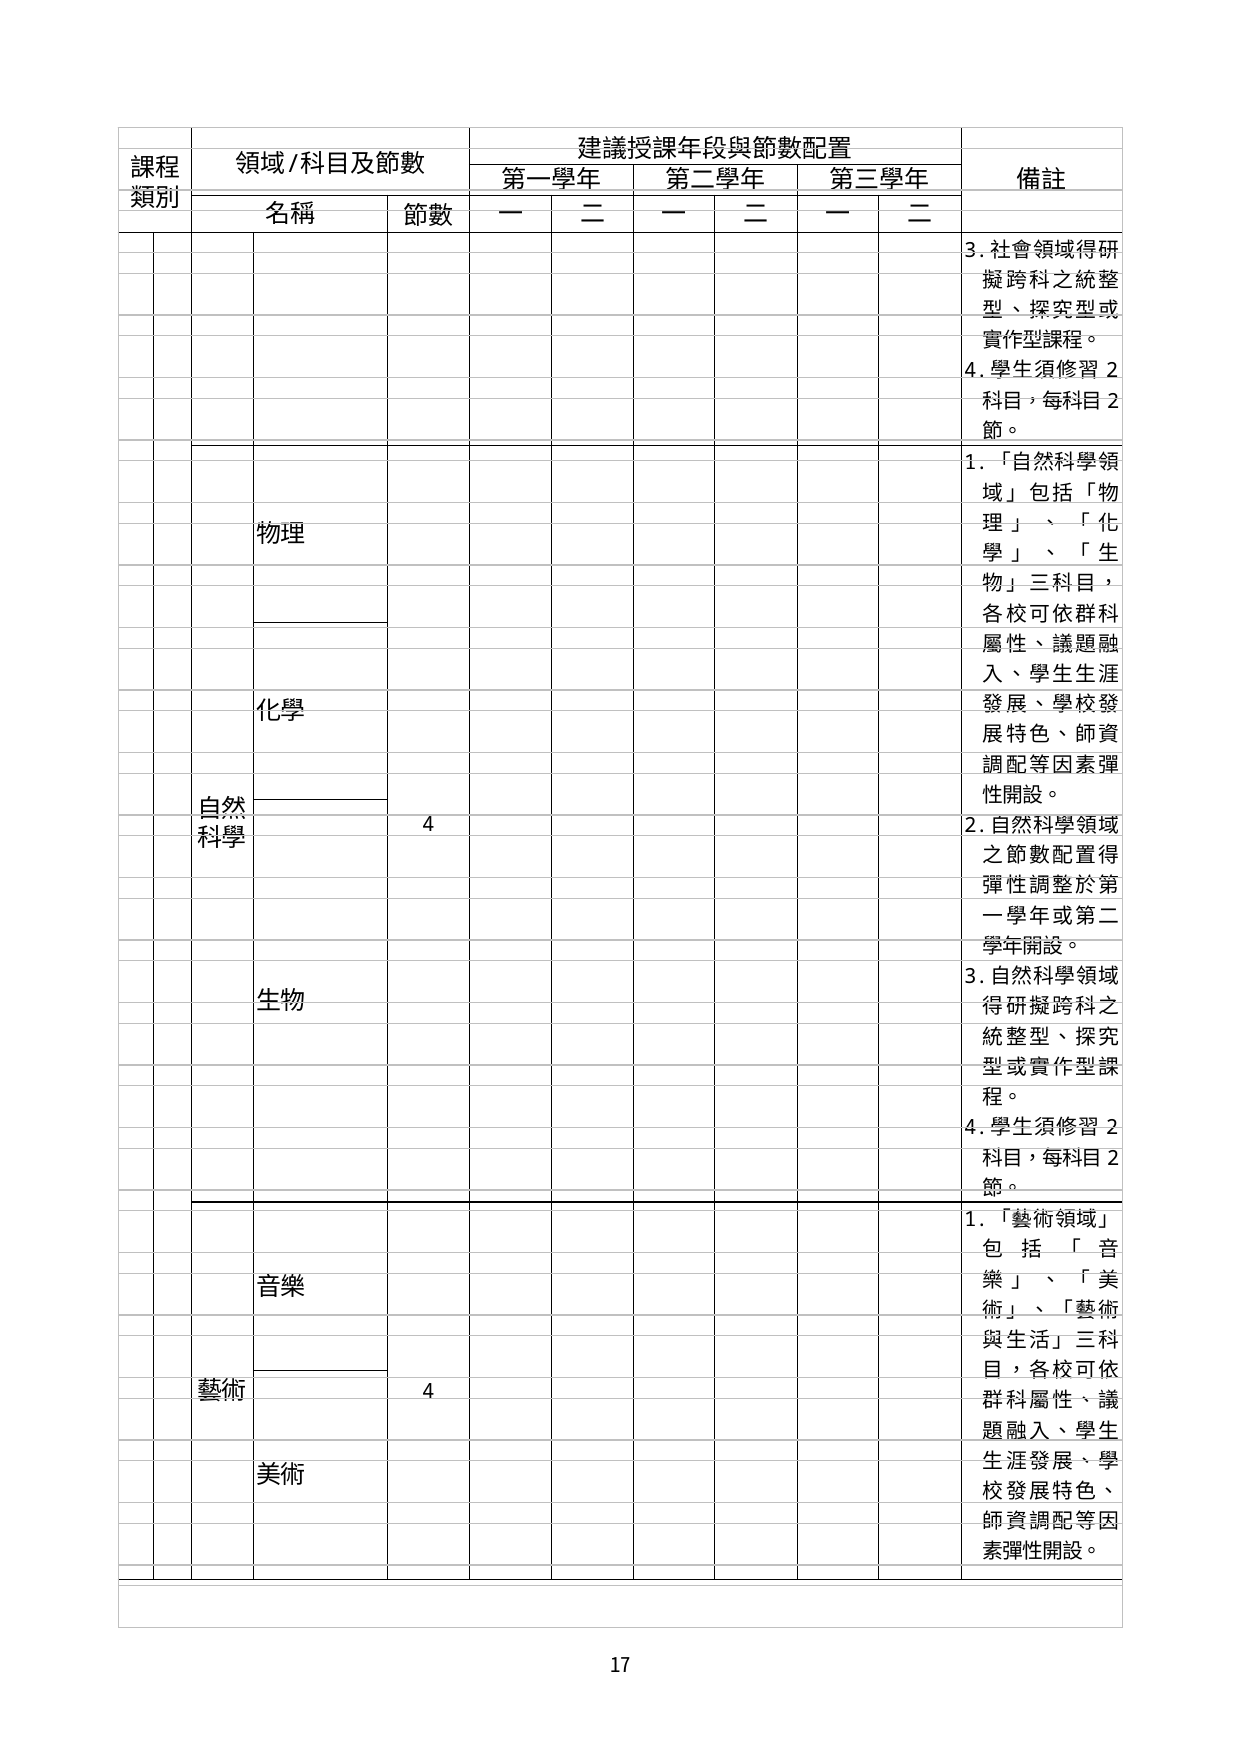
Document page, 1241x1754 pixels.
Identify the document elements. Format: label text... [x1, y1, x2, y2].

table_cell [388, 899, 469, 939]
table_cell 一般科目 [154, 461, 191, 502]
table_cell [715, 899, 797, 939]
table_cell [192, 399, 253, 439]
table_cell [634, 1399, 714, 1439]
table_cell [634, 816, 714, 835]
table_cell 一般科目 [154, 1461, 191, 1502]
table_cell 藝術 [192, 1274, 253, 1314]
table_cell [715, 628, 797, 648]
table_cell 二 [715, 196, 797, 210]
table_cell 一 [634, 211, 714, 232]
table_cell 部定必修課程 [119, 586, 153, 627]
table_cell 1.「藝術領域」包括「音樂」、「美術」、「藝術與生活」三科目，各校可依群科屬性、議題融入、學生生涯發展、學校發展特色、師資調配等因素彈性開設。 2.藝術領域之節數配置得彈性調整於第一學年或第二學年開設。 3.藝術領域得研擬跨領域之統整型、探究型或實作型課程。 4.學生須修習2科目，每科目2節。 [962, 1378, 1122, 1398]
table_cell [798, 1524, 878, 1564]
table_cell [634, 753, 714, 773]
table_cell [388, 649, 469, 689]
table_cell [715, 1086, 797, 1127]
table_cell [388, 566, 469, 585]
table_cell 1.「自然科學領域」包括「物理」、「化學」、「生物」三科目，各校可依群科屬性、議題融入、學生生涯發展、學校發展特色、師資調配等因素彈性開設。 2.自然科學領域之節數配置得彈性調整於第一學年或第二學年開設。 3.自然科學領域得研擬跨科之統整型、探究型或實作型課程。 4.學生須修習2科目，每科目2節。 [962, 566, 1122, 585]
table_cell [254, 233, 387, 252]
table_cell [388, 586, 469, 627]
table_cell 自然 科學 [192, 774, 253, 814]
table_cell 藝術 [192, 1566, 253, 1579]
table_cell [470, 816, 551, 835]
table_cell [715, 816, 797, 835]
table_cell 自然 科學 [192, 1086, 253, 1127]
table_cell [552, 566, 633, 585]
table_cell 1.「藝術領域」包括「音樂」、「美術」、「藝術與生活」三科目，各校可依群科屬性、議題融入、學生生涯發展、學校發展特色、師資調配等因素彈性開設。 2.藝術領域之節數配置得彈性調整於第一學年或第二學年開設。 3.藝術領域得研擬跨領域之統整型、探究型或實作型課程。 4.學生須修習2科目，每科目2節。 [962, 1336, 1122, 1377]
table_cell [634, 1441, 714, 1460]
table_cell 第一學年 [470, 165, 633, 189]
table_cell [634, 628, 714, 648]
table_cell 自然 科學 [192, 503, 253, 523]
table_cell [552, 878, 633, 898]
table_cell [634, 378, 714, 398]
table_cell 1.「自然科學領域」包括「物理」、「化學」、「生物」三科目，各校可依群科屬性、議題融入、學生生涯發展、學校發展特色、師資調配等因素彈性開設。 2.自然科學領域之節數配置得彈性調整於第一學年或第二學年開設。 3.自然科學領域得研擬跨科之統整型、探究型或實作型課程。 4.學生須修習2科目，每科目2節。 [962, 503, 1122, 523]
table_cell 一般科目 [154, 503, 191, 523]
table_cell 自然 科學 [192, 941, 253, 960]
table_cell [470, 1191, 551, 1201]
table_cell 1.「自然科學領域」包括「物理」、「化學」、「生物」三科目，各校可依群科屬性、議題融入、學生生涯發展、學校發展特色、師資調配等因素彈性開設。 2.自然科學領域之節數配置得彈性調整於第一學年或第二學年開設。 3.自然科學領域得研擬跨科之統整型、探究型或實作型課程。 4.學生須修習2科目，每科目2節。 [962, 1086, 1122, 1127]
table_cell [798, 1024, 878, 1064]
table_cell 1.「自然科學領域」包括「物理」、「化學」、「生物」三科目，各校可依群科屬性、議題融入、學生生涯發展、學校發展特色、師資調配等因素彈性開設。 2.自然科學領域之節數配置得彈性調整於第一學年或第二學年開設。 3.自然科學領域得研擬跨科之統整型、探究型或實作型課程。 4.學生須修習2科目，每科目2節。 [962, 691, 1122, 710]
table_cell [388, 628, 469, 648]
table_cell 4 [388, 1211, 469, 1252]
table_cell 部定必修課程 [119, 1191, 153, 1210]
table_cell 1.「藝術領域」包括「音樂」、「美術」、「藝術與生活」三科目，各校可依群科屬性、議題融入、學生生涯發展、學校發展特色、師資調配等因素彈性開設。 2.藝術領域之節數配置得彈性調整於第一學年或第二學年開設。 3.藝術領域得研擬跨領域之統整型、探究型或實作型課程。 4.學生須修習2科目，每科目2節。 [962, 1441, 1122, 1460]
table_cell [552, 1399, 633, 1439]
table_cell 二 [879, 211, 961, 232]
table_cell [254, 1316, 387, 1335]
table_cell [388, 836, 469, 877]
table_cell 部定必修課程 [119, 1128, 153, 1148]
table_cell [552, 1253, 633, 1273]
table_cell [388, 961, 469, 1002]
table_cell 藝術 [192, 1336, 253, 1377]
table_cell [879, 1316, 961, 1335]
table_cell 自然 科學 [192, 816, 253, 835]
table_cell 生物 [254, 899, 387, 939]
table_cell [798, 836, 878, 877]
table_header 備註 [962, 128, 1122, 148]
table_cell [388, 524, 469, 564]
table_cell [879, 628, 961, 648]
table_cell 化學 [254, 628, 387, 648]
table_cell [388, 1003, 469, 1023]
table_cell [715, 753, 797, 773]
table_cell [552, 316, 633, 335]
table_cell [388, 753, 469, 773]
table_cell [192, 336, 253, 377]
table_cell 生物 [254, 1024, 387, 1064]
table_cell 4 [388, 1336, 469, 1377]
table_cell 部定必修課程 [119, 1441, 153, 1460]
table_cell 藝術 [192, 1461, 253, 1502]
table_cell [634, 524, 714, 564]
table_cell [879, 1128, 961, 1148]
table_cell 1.「自然科學領域」包括「物理」、「化學」、「生物」三科目，各校可依群科屬性、議題融入、學生生涯發展、學校發展特色、師資調配等因素彈性開設。 2.自然科學領域之節數配置得彈性調整於第一學年或第二學年開設。 3.自然科學領域得研擬跨科之統整型、探究型或實作型課程。 4.學生須修習2科目，每科目2節。 [962, 753, 1122, 773]
table_cell [634, 774, 714, 814]
table_cell [634, 1316, 714, 1335]
table_cell 藝術 [192, 1378, 232, 1398]
table_cell [879, 336, 961, 377]
table_cell [388, 774, 469, 814]
table_cell [470, 1399, 551, 1439]
table_cell [470, 1211, 551, 1252]
table_cell [634, 1378, 714, 1398]
table_cell 一般科目 [154, 1274, 191, 1314]
table_cell 1.「藝術領域」包括「音樂」、「美術」、「藝術與生活」三科目，各校可依群科屬性、議題融入、學生生涯發展、學校發展特色、師資調配等因素彈性開設。 2.藝術領域之節數配置得彈性調整於第一學年或第二學年開設。 3.藝術領域得研擬跨領域之統整型、探究型或實作型課程。 4.學生須修習2科目，每科目2節。 [962, 1211, 1122, 1252]
table_cell [634, 1524, 714, 1564]
table_cell [634, 649, 714, 689]
table_cell 化學 [254, 649, 387, 689]
table_cell [470, 1024, 551, 1064]
table_cell [552, 1024, 633, 1064]
table_cell [470, 1003, 551, 1023]
table_cell 1.「自然科學領域」包括「物理」、「化學」、「生物」三科目，各校可依群科屬性、議題融入、學生生涯發展、學校發展特色、師資調配等因素彈性開設。 2.自然科學領域之節數配置得彈性調整於第一學年或第二學年開設。 3.自然科學領域得研擬跨科之統整型、探究型或實作型課程。 4.學生須修習2科目，每科目2節。 [962, 774, 1122, 814]
table_cell [470, 524, 551, 564]
table_cell [715, 691, 797, 710]
table_cell 一般科目 [154, 1024, 191, 1064]
table_cell 一般科目 [154, 253, 191, 273]
table_cell 一般科目 [154, 1191, 191, 1210]
table_cell [798, 1253, 878, 1273]
table_header 備註 [962, 191, 1122, 210]
table_cell [715, 774, 797, 814]
table_cell [879, 816, 961, 835]
table_cell 部定必修課程 [119, 524, 153, 564]
table_cell 部定必修課程 [119, 1316, 153, 1335]
table_cell [798, 1191, 878, 1201]
table_cell [798, 316, 878, 335]
table_cell [634, 316, 714, 335]
table_cell 一般科目 [154, 336, 191, 377]
table_cell [634, 1066, 714, 1085]
table_cell [634, 899, 714, 939]
table_cell 化學 [254, 691, 387, 710]
table_cell 藝術 [192, 1503, 253, 1523]
table_cell 1.「藝術領域」包括「音樂」、「美術」、「藝術與生活」三科目，各校可依群科屬性、議題融入、學生生涯發展、學校發展特色、師資調配等因素彈性開設。 2.藝術領域之節數配置得彈性調整於第一學年或第二學年開設。 3.藝術領域得研擬跨領域之統整型、探究型或實作型課程。 4.學生須修習2科目，每科目2節。 [962, 1503, 1122, 1523]
table_cell 自然 科學 [192, 628, 253, 648]
table_cell 1.「自然科學領域」包括「物理」、「化學」、「生物」三科目，各校可依群科屬性、議題融入、學生生涯發展、學校發展特色、師資調配等因素彈性開設。 2.自然科學領域之節數配置得彈性調整於第一學年或第二學年開設。 3.自然科學領域得研擬跨科之統整型、探究型或實作型課程。 4.學生須修習2科目，每科目2節。 [962, 1003, 1122, 1023]
table_cell [470, 878, 551, 898]
table_cell 一般科目 [154, 1128, 191, 1148]
table_cell 1.「自然科學領域」包括「物理」、「化學」、「生物」三科目，各校可依群科屬性、議題融入、學生生涯發展、學校發展特色、師資調配等因素彈性開設。 2.自然科學領域之節數配置得彈性調整於第一學年或第二學年開設。 3.自然科學領域得研擬跨科之統整型、探究型或實作型課程。 4.學生須修習2科目，每科目2節。 [962, 899, 1122, 939]
table_cell [715, 399, 797, 439]
table_cell 1.「自然科學領域」包括「物理」、「化學」、「生物」三科目，各校可依群科屬性、議題融入、學生生涯發展、學校發展特色、師資調配等因素彈性開設。 2.自然科學領域之節數配置得彈性調整於第一學年或第二學年開設。 3.自然科學領域得研擬跨科之統整型、探究型或實作型課程。 4.學生須修習2科目，每科目2節。 [962, 1066, 1122, 1085]
table_cell [634, 233, 714, 252]
table_cell [715, 941, 797, 960]
table_cell 一般科目 [154, 878, 191, 898]
table_cell 部定必修課程 [119, 961, 153, 1002]
table_cell [715, 524, 797, 564]
table_cell 二 [552, 196, 633, 210]
table_cell [388, 274, 469, 314]
table_cell 藝術 [192, 1441, 253, 1460]
table_cell [552, 1461, 633, 1502]
table_cell [715, 378, 797, 398]
table_cell 1.「自然科學領域」包括「物理」、「化學」、「生物」三科目，各校可依群科屬性、議題融入、學生生涯發展、學校發展特色、師資調配等因素彈性開設。 2.自然科學領域之節數配置得彈性調整於第一學年或第二學年開設。 3.自然科學領域得研擬跨科之統整型、探究型或實作型課程。 4.學生須修習2科目，每科目2節。 [962, 836, 1122, 877]
table_cell [798, 691, 878, 710]
table_cell [388, 378, 469, 398]
table_cell 部定必修課程 [119, 1003, 153, 1023]
table_cell 部定必修課程 [119, 1066, 153, 1085]
table_cell [552, 1441, 633, 1460]
table_cell [879, 446, 961, 460]
table_cell [254, 1371, 387, 1377]
table_cell 自然 科學 [192, 524, 253, 564]
table_cell [470, 628, 551, 648]
table_cell 生物 [254, 1191, 387, 1201]
table_cell [388, 1191, 469, 1201]
table_cell [552, 753, 633, 773]
table_cell [552, 1336, 633, 1377]
table_cell 自然 科學 [192, 836, 253, 877]
table_cell [715, 961, 797, 1002]
table_cell [798, 1566, 878, 1579]
table_cell 一般科目 [154, 274, 191, 314]
table_cell [634, 1211, 714, 1252]
table_cell [879, 1086, 961, 1127]
table_cell [715, 1149, 797, 1189]
table_cell [798, 1316, 878, 1335]
table_cell [798, 1274, 878, 1314]
table_cell [715, 336, 797, 377]
table_cell [879, 1274, 961, 1314]
table_cell [715, 1274, 797, 1314]
table_cell 自然 科學 [192, 461, 253, 502]
table_cell 1.「自然科學領域」包括「物理」、「化學」、「生物」三科目，各校可依群科屬性、議題融入、學生生涯發展、學校發展特色、師資調配等因素彈性開設。 2.自然科學領域之節數配置得彈性調整於第一學年或第二學年開設。 3.自然科學領域得研擬跨科之統整型、探究型或實作型課程。 4.學生須修習2科目，每科目2節。 [962, 816, 1122, 835]
table_cell [470, 753, 551, 773]
table_cell [798, 774, 878, 814]
table_cell [715, 253, 797, 273]
table_cell [798, 1086, 878, 1127]
table_cell [254, 253, 387, 273]
table_cell 1.「藝術領域」包括「音樂」、「美術」、「藝術與生活」三科目，各校可依群科屬性、議題融入、學生生涯發展、學校發展特色、師資調配等因素彈性開設。 2.藝術領域之節數配置得彈性調整於第一學年或第二學年開設。 3.藝術領域得研擬跨領域之統整型、探究型或實作型課程。 4.學生須修習2科目，每科目2節。 [962, 1461, 1122, 1502]
table_cell 4 [388, 1253, 469, 1273]
table_cell [879, 1378, 961, 1398]
table_cell [552, 836, 633, 877]
table_cell 1.「自然科學領域」包括「物理」、「化學」、「生物」三科目，各校可依群科屬性、議題融入、學生生涯發展、學校發展特色、師資調配等因素彈性開設。 2.自然科學領域之節數配置得彈性調整於第一學年或第二學年開設。 3.自然科學領域得研擬跨科之統整型、探究型或實作型課程。 4.學生須修習2科目，每科目2節。 [962, 1149, 1122, 1189]
table_cell 一般科目 [154, 566, 191, 585]
table_cell [552, 1149, 633, 1189]
table_cell [388, 253, 469, 273]
table_cell [552, 899, 633, 939]
table_cell [388, 1128, 469, 1148]
table_cell 部定必修課程 [119, 441, 153, 460]
table_cell [192, 378, 253, 398]
table_cell [552, 586, 633, 627]
table_cell 自然 科學 [192, 566, 253, 585]
table_cell 自然 科學 [192, 446, 253, 460]
table_cell 部定必修課程 [119, 1253, 153, 1273]
table_cell 一般科目 [154, 1378, 191, 1398]
table_cell [879, 524, 961, 564]
table_cell [634, 1336, 714, 1377]
table_cell 一 [798, 196, 878, 210]
table_cell [470, 378, 551, 398]
table_cell [552, 1191, 633, 1201]
table_cell [798, 816, 878, 835]
table_cell 1.「社會領域」包括「歷史」、「地理」、「公民與社會」三科目，各校可依群科屬性、議題融入、學生生涯發展、學校發展特色、師資調配等彈性開設。 2.社會領域之節數配置得彈性調整於第一學年或第二學年開設。 3.社會領域得研擬跨科之統整型、探究型或實作型課程。 4.學生須修習2科目，每科目2節。 [962, 233, 1122, 252]
table_cell [715, 1003, 797, 1023]
table_cell [715, 1203, 797, 1210]
table_cell 生物 [254, 961, 387, 1002]
table_cell 一般科目 [154, 1399, 191, 1439]
table_cell [388, 691, 469, 710]
table_cell [388, 711, 469, 752]
table_cell 一般科目 [154, 941, 191, 960]
table_cell [798, 233, 878, 252]
table_cell [879, 691, 961, 710]
table_cell 部定必修課程 [119, 461, 153, 502]
table_cell [715, 1191, 797, 1201]
table_cell [254, 566, 387, 585]
table_cell [552, 1566, 633, 1579]
table_cell [470, 586, 551, 627]
table_cell [879, 1441, 961, 1460]
table_cell [879, 1149, 961, 1189]
table_cell 自然 科學 [192, 1066, 253, 1085]
table_cell [634, 1503, 714, 1523]
table_cell 4 [388, 1441, 469, 1460]
table_cell [798, 274, 878, 314]
table_cell [715, 503, 797, 523]
table_cell [192, 233, 253, 252]
table_cell 4 [425, 1385, 430, 1393]
table_cell 一般科目 [154, 753, 191, 773]
table_cell [879, 961, 961, 1002]
table_header 課程 類別 [119, 149, 191, 189]
table_cell [470, 1066, 551, 1085]
table_cell [254, 1399, 387, 1439]
table_cell 1.「自然科學領域」包括「物理」、「化學」、「生物」三科目，各校可依群科屬性、議題融入、學生生涯發展、學校發展特色、師資調配等因素彈性開設。 2.自然科學領域之節數配置得彈性調整於第一學年或第二學年開設。 3.自然科學領域得研擬跨科之統整型、探究型或實作型課程。 4.學生須修習2科目，每科目2節。 [962, 878, 1122, 898]
table_cell [634, 1149, 714, 1189]
table_cell [254, 316, 387, 335]
table_cell [470, 1274, 551, 1314]
table_cell 一 [798, 211, 878, 232]
table_cell [798, 628, 878, 648]
table_cell [798, 878, 878, 898]
table_cell [470, 503, 551, 523]
table_cell [552, 1211, 633, 1252]
table_cell [879, 233, 961, 252]
table_cell [192, 274, 253, 314]
table_cell 一般科目 [154, 774, 191, 814]
table_cell [634, 1003, 714, 1023]
table_cell [634, 941, 714, 960]
table_cell [634, 446, 714, 460]
table_cell 二 [879, 196, 961, 210]
table_cell 生物 [254, 1003, 387, 1023]
table_header 備註 [962, 211, 1122, 232]
table_cell [879, 941, 961, 960]
table_cell [798, 1503, 878, 1523]
table_cell [798, 1378, 878, 1398]
table_cell 一般科目 [154, 399, 191, 439]
table_cell 1.「自然科學領域」包括「物理」、「化學」、「生物」三科目，各校可依群科屬性、議題融入、學生生涯發展、學校發展特色、師資調配等因素彈性開設。 2.自然科學領域之節數配置得彈性調整於第一學年或第二學年開設。 3.自然科學領域得研擬跨科之統整型、探究型或實作型課程。 4.學生須修習2科目，每科目2節。 [962, 461, 1122, 502]
table_cell [879, 753, 961, 773]
table_cell 生物 [254, 941, 387, 960]
table_cell [715, 446, 797, 460]
table_cell 部定必修課程 [119, 816, 153, 835]
table_cell [798, 1441, 878, 1460]
table_cell [798, 336, 878, 377]
table_cell [470, 774, 551, 814]
table_cell 1.「自然科學領域」包括「物理」、「化學」、「生物」三科目，各校可依群科屬性、議題融入、學生生涯發展、學校發展特色、師資調配等因素彈性開設。 2.自然科學領域之節數配置得彈性調整於第一學年或第二學年開設。 3.自然科學領域得研擬跨科之統整型、探究型或實作型課程。 4.學生須修習2科目，每科目2節。 [962, 1128, 1122, 1148]
table_header 領域/科目及節數 [192, 149, 469, 189]
table_cell [388, 446, 469, 460]
table_cell 自然 科學 [192, 649, 253, 689]
table_cell [470, 1503, 551, 1523]
table_cell 化學 [254, 711, 387, 752]
table_cell [879, 399, 961, 439]
table_cell 化學 [254, 623, 387, 627]
table_cell [634, 711, 714, 752]
table_cell [634, 1253, 714, 1273]
table_cell [715, 711, 797, 752]
table_cell 1.「自然科學領域」包括「物理」、「化學」、「生物」三科目，各校可依群科屬性、議題融入、學生生涯發展、學校發展特色、師資調配等因素彈性開設。 2.自然科學領域之節數配置得彈性調整於第一學年或第二學年開設。 3.自然科學領域得研擬跨科之統整型、探究型或實作型課程。 4.學生須修習2科目，每科目2節。 [962, 711, 1122, 752]
table_cell 部定必修課程 [119, 1149, 153, 1189]
table_cell [552, 1524, 633, 1564]
table_cell [715, 461, 797, 502]
table_cell [715, 836, 797, 877]
table_cell [879, 774, 961, 814]
table_cell 一般科目 [154, 1503, 191, 1523]
table_cell [388, 399, 469, 439]
table_cell [470, 1203, 551, 1210]
table_cell [798, 1211, 878, 1252]
table_cell 部定必修課程 [119, 1461, 153, 1502]
table_cell [388, 1024, 469, 1064]
table_cell [634, 961, 714, 1002]
table_cell 音樂 [254, 1274, 387, 1314]
table_cell [552, 774, 633, 814]
table_cell 一般科目 [154, 1066, 191, 1085]
table_cell 藝術 [192, 1203, 253, 1210]
table_cell 部定必修課程 [119, 1024, 153, 1064]
table_cell 部定必修課程 [119, 1503, 153, 1523]
table_cell [254, 1211, 387, 1252]
table_cell 第二學年 [634, 165, 797, 189]
table_cell [798, 1336, 878, 1377]
table_cell [798, 566, 878, 585]
table_cell [879, 1003, 961, 1023]
table_cell 節數 [388, 211, 469, 232]
table_cell 4 [388, 1399, 469, 1439]
table_cell 生物 [254, 1128, 387, 1148]
table_cell [715, 566, 797, 585]
table_cell 部定必修課程 [119, 316, 153, 335]
table_cell 部定必修課程 [119, 1274, 153, 1314]
table_cell [798, 1149, 878, 1189]
table_cell 1.「自然科學領域」包括「物理」、「化學」、「生物」三科目，各校可依群科屬性、議題融入、學生生涯發展、學校發展特色、師資調配等因素彈性開設。 2.自然科學領域之節數配置得彈性調整於第一學年或第二學年開設。 3.自然科學領域得研擬跨科之統整型、探究型或實作型課程。 4.學生須修習2科目，每科目2節。 [962, 524, 1122, 564]
table_cell [470, 711, 551, 752]
table_cell [634, 253, 714, 273]
table_cell [715, 1128, 797, 1148]
table_cell 節數 [388, 196, 469, 210]
table_cell [715, 1336, 797, 1377]
table_cell 部定必修課程 [119, 503, 153, 523]
table_cell [798, 711, 878, 752]
table_cell 1.「社會領域」包括「歷史」、「地理」、「公民與社會」三科目，各校可依群科屬性、議題融入、學生生涯發展、學校發展特色、師資調配等彈性開設。 2.社會領域之節數配置得彈性調整於第一學年或第二學年開設。 3.社會領域得研擬跨科之統整型、探究型或實作型課程。 4.學生須修習2科目，每科目2節。 [962, 253, 1122, 273]
table_cell 部定必修課程 [119, 336, 153, 377]
table_cell [254, 1441, 387, 1460]
table_cell 生物 [254, 1149, 387, 1189]
table_cell 部定必修課程 [119, 691, 153, 710]
table_cell 一般科目 [154, 524, 191, 564]
table_cell [798, 586, 878, 627]
table_cell [254, 461, 387, 502]
table_cell [388, 1149, 469, 1189]
table_cell 4 [388, 1378, 469, 1398]
table_cell [715, 316, 797, 335]
table_cell 一般科目 [154, 1524, 191, 1564]
table_cell 部定必修課程 [119, 941, 153, 960]
table_cell [470, 316, 551, 335]
table_cell [552, 1316, 633, 1335]
table_cell [470, 1524, 551, 1564]
table_cell 1.「藝術領域」包括「音樂」、「美術」、「藝術與生活」三科目，各校可依群科屬性、議題融入、學生生涯發展、學校發展特色、師資調配等因素彈性開設。 2.藝術領域之節數配置得彈性調整於第一學年或第二學年開設。 3.藝術領域得研擬跨領域之統整型、探究型或實作型課程。 4.學生須修習2科目，每科目2節。 [962, 1399, 1122, 1439]
table_cell 一般科目 [154, 441, 191, 460]
table_cell 名稱 [192, 196, 387, 210]
table_cell [879, 503, 961, 523]
table_cell [470, 1441, 551, 1460]
table_cell [634, 1128, 714, 1148]
table_cell [798, 941, 878, 960]
table_cell 1.「藝術領域」包括「音樂」、「美術」、「藝術與生活」三科目，各校可依群科屬性、議題融入、學生生涯發展、學校發展特色、師資調配等因素彈性開設。 2.藝術領域之節數配置得彈性調整於第一學年或第二學年開設。 3.藝術領域得研擬跨領域之統整型、探究型或實作型課程。 4.學生須修習2科目，每科目2節。 [962, 1524, 1122, 1564]
table_cell 一般科目 [154, 816, 191, 835]
table_cell [254, 1503, 387, 1523]
table_cell 1.「社會領域」包括「歷史」、「地理」、「公民與社會」三科目，各校可依群科屬性、議題融入、學生生涯發展、學校發展特色、師資調配等彈性開設。 2.社會領域之節數配置得彈性調整於第一學年或第二學年開設。 3.社會領域得研擬跨科之統整型、探究型或實作型課程。 4.學生須修習2科目，每科目2節。 [962, 378, 1122, 398]
table_cell 部定必修課程 [119, 899, 153, 939]
table_cell [879, 1066, 961, 1085]
table_cell [798, 961, 878, 1002]
table_cell 部定必修課程 [119, 753, 153, 773]
table_cell [879, 836, 961, 877]
table_cell [552, 1003, 633, 1023]
table_cell 自然 科學 [192, 586, 253, 627]
table_header 建議授課年段與節數配置 [470, 128, 961, 148]
table_cell 部定必修課程 [119, 378, 153, 398]
table_cell [879, 1524, 961, 1564]
table_cell [470, 836, 551, 877]
table_cell [470, 1566, 551, 1579]
table_cell [254, 586, 387, 622]
table_cell 生物 [254, 1066, 387, 1085]
table_cell 4 [388, 1316, 469, 1335]
table_cell [470, 274, 551, 314]
table_cell [254, 1566, 387, 1579]
table_cell [254, 336, 387, 377]
table_cell [634, 1274, 714, 1314]
table_cell [470, 1316, 551, 1335]
table_cell 藝術 [192, 1211, 253, 1252]
table_cell [254, 274, 387, 314]
table_cell 1.「藝術領域」包括「音樂」、「美術」、「藝術與生活」三科目，各校可依群科屬性、議題融入、學生生涯發展、學校發展特色、師資調配等因素彈性開設。 2.藝術領域之節數配置得彈性調整於第一學年或第二學年開設。 3.藝術領域得研擬跨領域之統整型、探究型或實作型課程。 4.學生須修習2科目，每科目2節。 [962, 1274, 1122, 1314]
table_cell [470, 446, 551, 460]
table_cell 生物 [254, 1086, 387, 1127]
table_cell [798, 446, 878, 460]
table_cell 一般科目 [154, 1086, 191, 1127]
table_cell [552, 524, 633, 564]
table_cell 一般科目 [154, 1441, 191, 1460]
table_cell [879, 899, 961, 939]
table_cell [879, 1566, 961, 1579]
table_cell 1.「自然科學領域」包括「物理」、「化學」、「生物」三科目，各校可依群科屬性、議題融入、學生生涯發展、學校發展特色、師資調配等因素彈性開設。 2.自然科學領域之節數配置得彈性調整於第一學年或第二學年開設。 3.自然科學領域得研擬跨科之統整型、探究型或實作型課程。 4.學生須修習2科目，每科目2節。 [962, 941, 1122, 960]
table_cell [879, 711, 961, 752]
table_cell 二 [552, 211, 633, 232]
table_cell [715, 649, 797, 689]
table_cell 4 [388, 1524, 469, 1564]
table_cell [552, 503, 633, 523]
table_cell [879, 253, 961, 273]
table_cell 美術 [254, 1461, 387, 1502]
table_header 課程 類別 [119, 191, 191, 210]
table_cell [715, 1211, 797, 1252]
table_cell 4 [388, 1461, 469, 1502]
table_cell 部定必修課程 [119, 399, 153, 439]
table_cell 部定必修課程 [119, 274, 153, 314]
table_cell 自然 科學 [192, 899, 253, 939]
table_cell [552, 253, 633, 273]
table_cell [634, 1566, 714, 1579]
table_cell [552, 1086, 633, 1127]
table_cell [715, 1566, 797, 1579]
table_cell [552, 274, 633, 314]
table_cell [254, 1203, 387, 1210]
table_cell 藝術 [192, 1316, 253, 1335]
table_cell 部定必修課程 [119, 878, 153, 898]
table_cell [254, 446, 387, 460]
table_cell 部定必修課程 [119, 649, 153, 689]
table_cell [715, 586, 797, 627]
table_cell 自然 科學 [192, 753, 253, 773]
table_cell [879, 316, 961, 335]
table_cell [715, 233, 797, 252]
table_cell 自然 科學 [192, 1149, 253, 1189]
table_cell 一般科目 [154, 691, 191, 710]
table_cell [254, 1524, 387, 1564]
table_cell [470, 941, 551, 960]
table_cell 1.「自然科學領域」包括「物理」、「化學」、「生物」三科目，各校可依群科屬性、議題融入、學生生涯發展、學校發展特色、師資調配等因素彈性開設。 2.自然科學領域之節數配置得彈性調整於第一學年或第二學年開設。 3.自然科學領域得研擬跨科之統整型、探究型或實作型課程。 4.學生須修習2科目，每科目2節。 [962, 1024, 1122, 1064]
table_cell 部定必修課程 [119, 711, 153, 752]
table_cell 自然 科學 [192, 961, 253, 1002]
table_cell 一般科目 [154, 649, 191, 689]
table_cell [388, 233, 469, 252]
table_cell 4 [388, 1503, 469, 1523]
table_cell 藝術 [192, 1253, 253, 1273]
table_cell 部定必修課程 [119, 253, 153, 273]
table_cell [552, 628, 633, 648]
table_cell [552, 711, 633, 752]
table_cell [388, 461, 469, 502]
table_cell [552, 446, 633, 460]
table_cell 部定必修課程 [119, 1336, 153, 1377]
table_cell [470, 1378, 551, 1398]
table_cell [470, 1086, 551, 1127]
table_header 課程 類別 [119, 211, 191, 232]
table_cell 生物 [254, 800, 387, 814]
table_cell 部定必修課程 [119, 1086, 153, 1127]
table_cell 自然 科學 [192, 878, 253, 898]
table_cell [715, 1461, 797, 1502]
table_cell [552, 941, 633, 960]
table_cell 一 [634, 196, 714, 210]
table_cell [254, 1378, 387, 1398]
table_cell [798, 461, 878, 502]
table_cell [879, 1203, 961, 1210]
table_cell [879, 1024, 961, 1064]
table_cell 生物 [254, 878, 387, 898]
table_cell 一般科目 [154, 316, 191, 335]
table_cell [715, 1503, 797, 1523]
table_cell 一般科目 [154, 899, 191, 939]
table_cell [470, 649, 551, 689]
table_cell [634, 336, 714, 377]
table_cell [634, 399, 714, 439]
table_cell [388, 316, 469, 335]
table_cell 部定必修課程 [119, 1524, 153, 1564]
table_cell 部定必修課程 [119, 628, 153, 648]
table_cell [388, 941, 469, 960]
table_cell [634, 1086, 714, 1127]
table_cell 一般科目 [154, 1149, 191, 1189]
table_cell [470, 961, 551, 1002]
table_cell [552, 461, 633, 502]
table_cell 1.「自然科學領域」包括「物理」、「化學」、「生物」三科目，各校可依群科屬性、議題融入、學生生涯發展、學校發展特色、師資調配等因素彈性開設。 2.自然科學領域之節數配置得彈性調整於第一學年或第二學年開設。 3.自然科學領域得研擬跨科之統整型、探究型或實作型課程。 4.學生須修習2科目，每科目2節。 [962, 649, 1122, 689]
table_cell [634, 1461, 714, 1502]
table_cell [798, 1066, 878, 1085]
table_cell [879, 378, 961, 398]
table_cell [634, 586, 714, 627]
table_cell [470, 899, 551, 939]
table_cell 部定必修課程 [119, 774, 153, 814]
table_cell 一般科目 [154, 836, 191, 877]
table_cell 自然 科學 [192, 1003, 253, 1023]
table_cell [879, 1399, 961, 1439]
table_cell 4 [388, 1203, 469, 1210]
table_cell 4 [388, 1274, 469, 1314]
table_cell [388, 1086, 469, 1127]
table_cell 藝術 [234, 1378, 253, 1398]
table_header 建議授課年段與節數配置 [470, 149, 961, 164]
table_cell 1.「自然科學領域」包括「物理」、「化學」、「生物」三科目，各校可依群科屬性、議題融入、學生生涯發展、學校發展特色、師資調配等因素彈性開設。 2.自然科學領域之節數配置得彈性調整於第一學年或第二學年開設。 3.自然科學領域得研擬跨科之統整型、探究型或實作型課程。 4.學生須修習2科目，每科目2節。 [962, 586, 1122, 627]
table_cell 部定必修課程 [119, 1378, 153, 1398]
table_cell [470, 1149, 551, 1189]
table_cell [715, 274, 797, 314]
table_cell 一般科目 [154, 233, 191, 252]
table_cell [798, 1399, 878, 1439]
table_cell [552, 336, 633, 377]
table_cell [254, 503, 387, 523]
table_cell [254, 399, 387, 439]
table_cell 名稱 [275, 215, 285, 221]
table_cell [798, 1128, 878, 1148]
table_cell 生物 [254, 816, 387, 835]
table_cell [634, 461, 714, 502]
table_cell 自然 科學 [192, 1024, 253, 1064]
table_cell [634, 836, 714, 877]
table_cell 一般科目 [154, 1003, 191, 1023]
table_cell [798, 1203, 878, 1210]
table_cell [798, 503, 878, 523]
table_cell [552, 378, 633, 398]
table_cell [634, 503, 714, 523]
table_cell 物理 [254, 524, 387, 564]
table_cell [798, 753, 878, 773]
table_cell 化學 [254, 753, 387, 773]
table_cell 1.「社會領域」包括「歷史」、「地理」、「公民與社會」三科目，各校可依群科屬性、議題融入、學生生涯發展、學校發展特色、師資調配等彈性開設。 2.社會領域之節數配置得彈性調整於第一學年或第二學年開設。 3.社會領域得研擬跨科之統整型、探究型或實作型課程。 4.學生須修習2科目，每科目2節。 [962, 336, 1122, 377]
table_cell 一般科目 [154, 1316, 191, 1335]
table_cell [470, 1461, 551, 1502]
table_cell [879, 586, 961, 627]
table_cell [470, 399, 551, 439]
table_cell [715, 1066, 797, 1085]
table_cell 4 [388, 1566, 469, 1579]
table_cell 自然 科學 [192, 711, 253, 752]
table_cell 節數 [438, 213, 446, 224]
table_cell [715, 1399, 797, 1439]
table_cell 一般科目 [154, 378, 191, 398]
table_cell [798, 399, 878, 439]
table_cell 一 [470, 196, 551, 210]
table_cell [192, 253, 253, 273]
table_cell 1.「社會領域」包括「歷史」、「地理」、「公民與社會」三科目，各校可依群科屬性、議題融入、學生生涯發展、學校發展特色、師資調配等彈性開設。 2.社會領域之節數配置得彈性調整於第一學年或第二學年開設。 3.社會領域得研擬跨科之統整型、探究型或實作型課程。 4.學生須修習2科目，每科目2節。 [962, 399, 1122, 439]
table_cell 藝術 [201, 1378, 213, 1393]
table_cell [715, 878, 797, 898]
table_cell 1.「藝術領域」包括「音樂」、「美術」、「藝術與生活」三科目，各校可依群科屬性、議題融入、學生生涯發展、學校發展特色、師資調配等因素彈性開設。 2.藝術領域之節數配置得彈性調整於第一學年或第二學年開設。 3.藝術領域得研擬跨領域之統整型、探究型或實作型課程。 4.學生須修習2科目，每科目2節。 [962, 1316, 1122, 1335]
table_cell [254, 378, 387, 398]
table_cell [552, 233, 633, 252]
table_cell [715, 1378, 797, 1398]
table_cell [552, 691, 633, 710]
table_cell [879, 461, 961, 502]
table_cell [798, 1461, 878, 1502]
table_cell [715, 1316, 797, 1335]
table_cell 生物 [254, 836, 387, 877]
table_cell 部定必修課程 [119, 1566, 153, 1579]
table_cell 1.「自然科學領域」包括「物理」、「化學」、「生物」三科目，各校可依群科屬性、議題融入、學生生涯發展、學校發展特色、師資調配等因素彈性開設。 2.自然科學領域之節數配置得彈性調整於第一學年或第二學年開設。 3.自然科學領域得研擬跨科之統整型、探究型或實作型課程。 4.學生須修習2科目，每科目2節。 [962, 961, 1122, 1002]
table_header 領域/科目及節數 [192, 128, 469, 148]
table_cell 部定必修課程 [119, 566, 153, 585]
table_cell 一般科目 [154, 1566, 191, 1579]
table_cell [470, 691, 551, 710]
table_cell 1.「社會領域」包括「歷史」、「地理」、「公民與社會」三科目，各校可依群科屬性、議題融入、學生生涯發展、學校發展特色、師資調配等彈性開設。 2.社會領域之節數配置得彈性調整於第一學年或第二學年開設。 3.社會領域得研擬跨科之統整型、探究型或實作型課程。 4.學生須修習2科目，每科目2節。 [962, 274, 1122, 314]
table_cell [552, 1503, 633, 1523]
table_cell [879, 878, 961, 898]
table_cell [879, 1336, 961, 1377]
table_cell 部定必修課程 [119, 1399, 153, 1439]
table_cell [634, 1203, 714, 1210]
table_cell [798, 899, 878, 939]
table_cell 一般科目 [154, 1336, 191, 1377]
table_cell [634, 274, 714, 314]
table_cell [552, 649, 633, 689]
table_cell [634, 691, 714, 710]
table_cell [552, 1378, 633, 1398]
table_cell [798, 649, 878, 689]
table_cell [715, 1441, 797, 1460]
table_cell 名稱 [192, 211, 387, 232]
table_cell [552, 1128, 633, 1148]
table_header 備註 [962, 149, 1122, 189]
table_cell [470, 1336, 551, 1377]
table_cell 部定必修課程 [119, 836, 153, 877]
table_cell [715, 1524, 797, 1564]
table_cell [634, 1024, 714, 1064]
table_cell 一般科目 [154, 1211, 191, 1252]
table_cell [879, 649, 961, 689]
table_cell [552, 1066, 633, 1085]
table_cell [254, 1253, 387, 1273]
table_cell [715, 1253, 797, 1273]
table_cell 自然 科學 [192, 1128, 253, 1148]
table_cell 一般科目 [154, 961, 191, 1002]
table_cell [192, 316, 253, 335]
table_cell [879, 274, 961, 314]
table_cell [388, 1066, 469, 1085]
table_cell 一般科目 [154, 711, 191, 752]
table_cell [470, 566, 551, 585]
table_cell [470, 253, 551, 273]
table_cell [879, 1191, 961, 1201]
table_cell [798, 1003, 878, 1023]
table_cell 一般科目 [154, 628, 191, 648]
table_cell [798, 253, 878, 273]
table_cell [388, 336, 469, 377]
table_cell [470, 461, 551, 502]
table_cell 部定必修課程 [119, 1211, 153, 1252]
table_cell 藝術 [192, 1524, 253, 1564]
table_cell 自然 科學 [192, 1191, 253, 1201]
table_cell [254, 1336, 387, 1370]
table_cell [879, 1211, 961, 1252]
table_cell 部定必修課程 [119, 233, 153, 252]
table_cell [798, 524, 878, 564]
table_cell 4 [388, 816, 469, 835]
table_cell [470, 1253, 551, 1273]
table_cell [879, 1253, 961, 1273]
table_cell 二 [715, 211, 797, 232]
table_cell [879, 1503, 961, 1523]
table_cell 一般科目 [154, 586, 191, 627]
table_cell [634, 878, 714, 898]
table_cell 1.「自然科學領域」包括「物理」、「化學」、「生物」三科目，各校可依群科屬性、議題融入、學生生涯發展、學校發展特色、師資調配等因素彈性開設。 2.自然科學領域之節數配置得彈性調整於第一學年或第二學年開設。 3.自然科學領域得研擬跨科之統整型、探究型或實作型課程。 4.學生須修習2科目，每科目2節。 [962, 628, 1122, 648]
table_cell [388, 878, 469, 898]
table_cell [634, 566, 714, 585]
table_cell [470, 233, 551, 252]
table_cell [552, 1274, 633, 1314]
table_cell [470, 1128, 551, 1148]
table_cell 名稱 [273, 205, 281, 210]
table_cell 藝術 [192, 1399, 253, 1439]
table_cell [715, 1024, 797, 1064]
table_cell [552, 1203, 633, 1210]
table_cell 第三學年 [798, 165, 961, 189]
table_cell [798, 378, 878, 398]
table_cell 一般科目 [154, 1253, 191, 1273]
table_cell [552, 399, 633, 439]
table_cell 1.「社會領域」包括「歷史」、「地理」、「公民與社會」三科目，各校可依群科屬性、議題融入、學生生涯發展、學校發展特色、師資調配等彈性開設。 2.社會領域之節數配置得彈性調整於第一學年或第二學年開設。 3.社會領域得研擬跨科之統整型、探究型或實作型課程。 4.學生須修習2科目，每科目2節。 [962, 316, 1122, 335]
table_cell 一 [470, 211, 551, 232]
table_cell [470, 336, 551, 377]
table_cell [388, 503, 469, 523]
table_cell 化學 [254, 774, 387, 799]
table_cell [879, 1461, 961, 1502]
table_cell [552, 816, 633, 835]
table_cell 自然 科學 [192, 691, 253, 710]
table_cell [552, 961, 633, 1002]
table_cell [634, 1191, 714, 1201]
table_cell 1.「藝術領域」包括「音樂」、「美術」、「藝術與生活」三科目，各校可依群科屬性、議題融入、學生生涯發展、學校發展特色、師資調配等因素彈性開設。 2.藝術領域之節數配置得彈性調整於第一學年或第二學年開設。 3.藝術領域得研擬跨領域之統整型、探究型或實作型課程。 4.學生須修習2科目，每科目2節。 [962, 1253, 1122, 1273]
table_cell [879, 566, 961, 585]
table_header 課程 類別 [119, 128, 191, 148]
